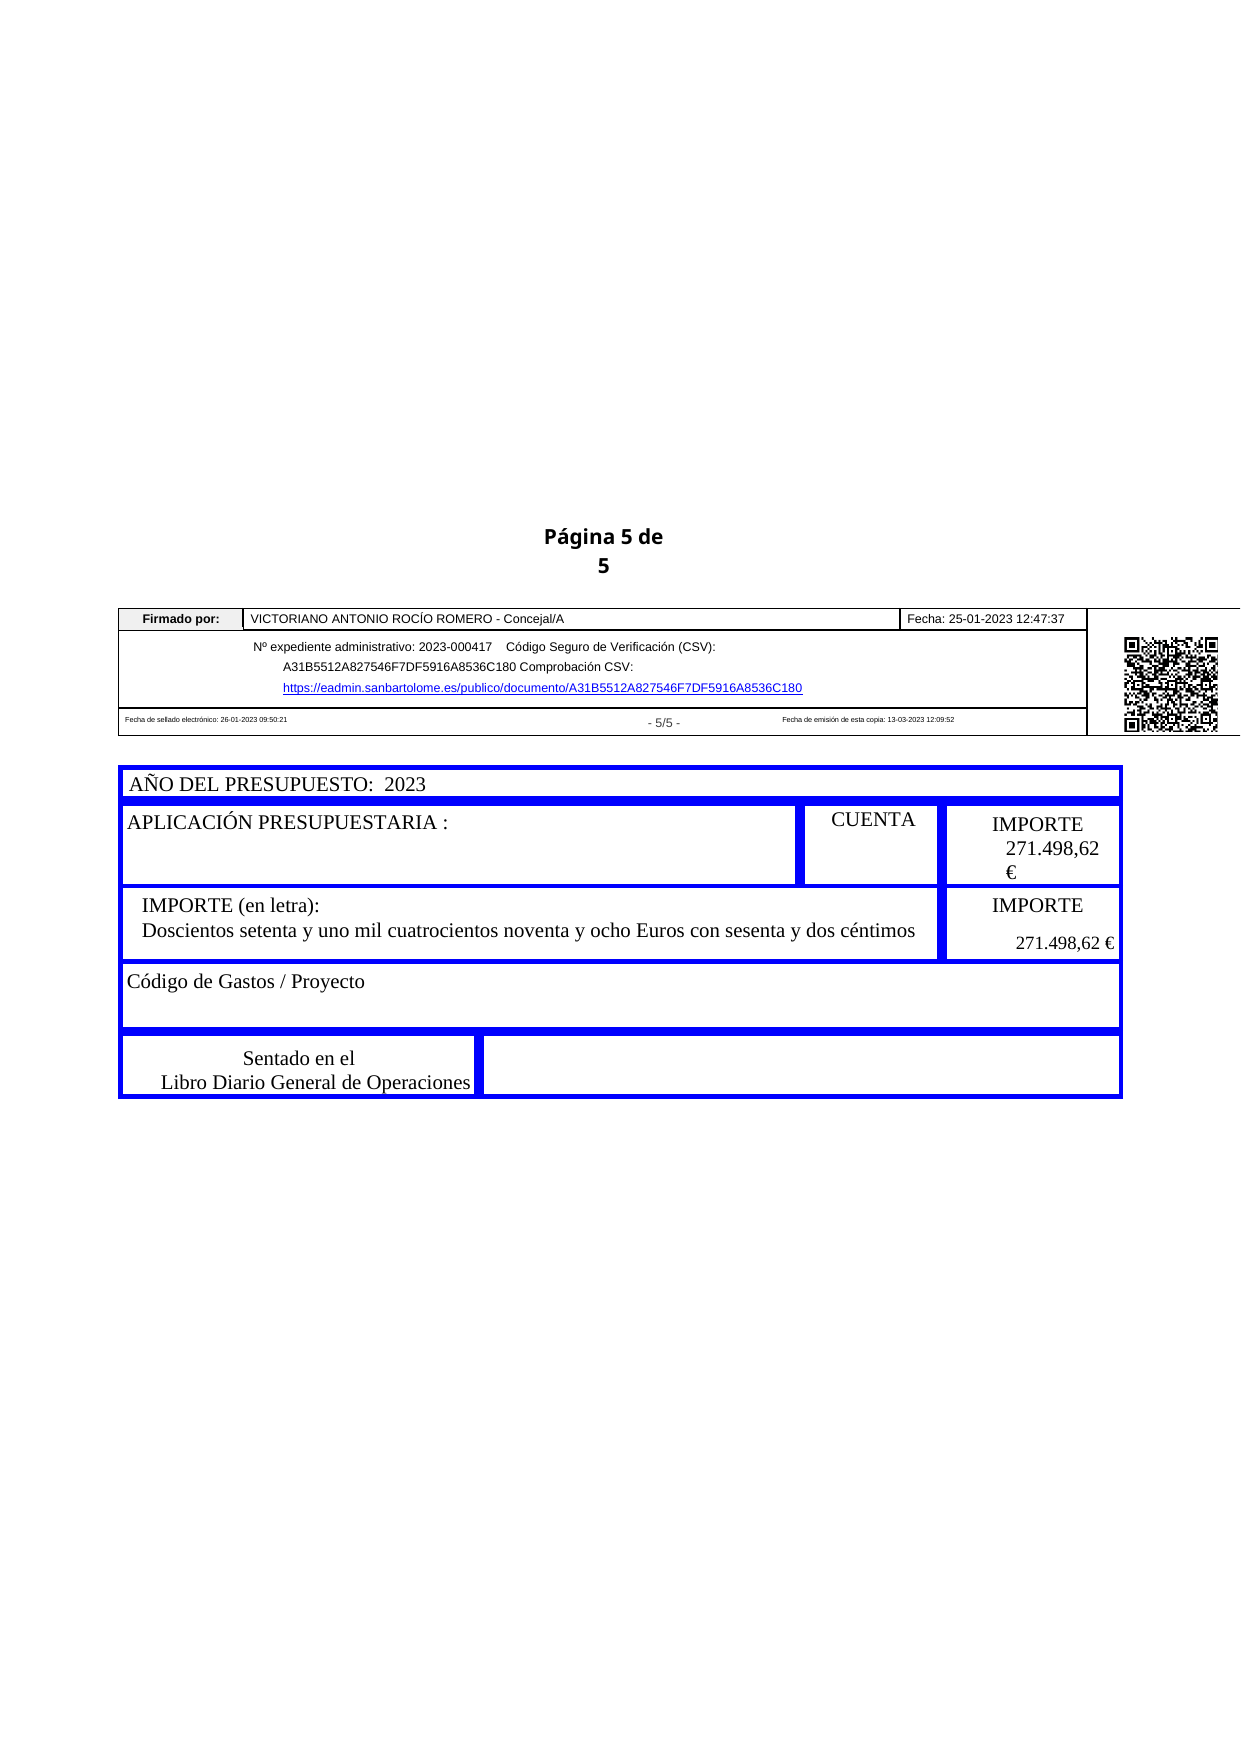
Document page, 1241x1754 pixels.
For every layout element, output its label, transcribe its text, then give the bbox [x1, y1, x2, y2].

table_header [1088, 609, 1240, 735]
table_header VICTORIANO ANTONIO ROCÍO ROMERO - Concejal/A [244, 609, 899, 629]
table_header Fecha: 25-01-2023 12:47:37 [901, 609, 1086, 629]
table_header AÑO DEL PRESUPUESTO: 2023 [123, 770, 1119, 796]
table_cell Fecha de sellado electrónico: 26-01-2023 09:50:21 - 5/5 - Fecha de emisión de esta copia: 13-03-2023 12:09:52 [119, 709, 1086, 735]
table_cell Código de Gastos / Proyecto [123, 964, 1119, 1027]
table_cell IMPORTE (en letra): Doscientos setenta y uno mil cuatrocientos noventa y ocho Euros con sesenta y dos céntimos [123, 888, 937, 959]
text Página 5 de 5 [537, 522, 671, 579]
table_cell IMPORTE 271.498,62 € [947, 806, 1119, 884]
table_cell IMPORTE 271.498,62 € [947, 888, 1119, 959]
table_cell CUENTA [805, 806, 937, 884]
table_header Firmado por: [119, 609, 242, 627]
table_cell APLICACIÓN PRESUPUESTARIA : [123, 806, 795, 884]
table_cell Sentado en el Libro Diario General de Operaciones [123, 1036, 474, 1094]
table_cell Nº expediente administrativo: 2023-000417 Código Seguro de Verificación (CSV): A31B5512A827546F7DF5916A8536C180 Comprobación CSV: https://eadmin.sanbartolome.es/publico/documento/A31B5512A827546F7DF5916A8536C180 [119, 631, 1086, 707]
table_cell [484, 1036, 1119, 1094]
